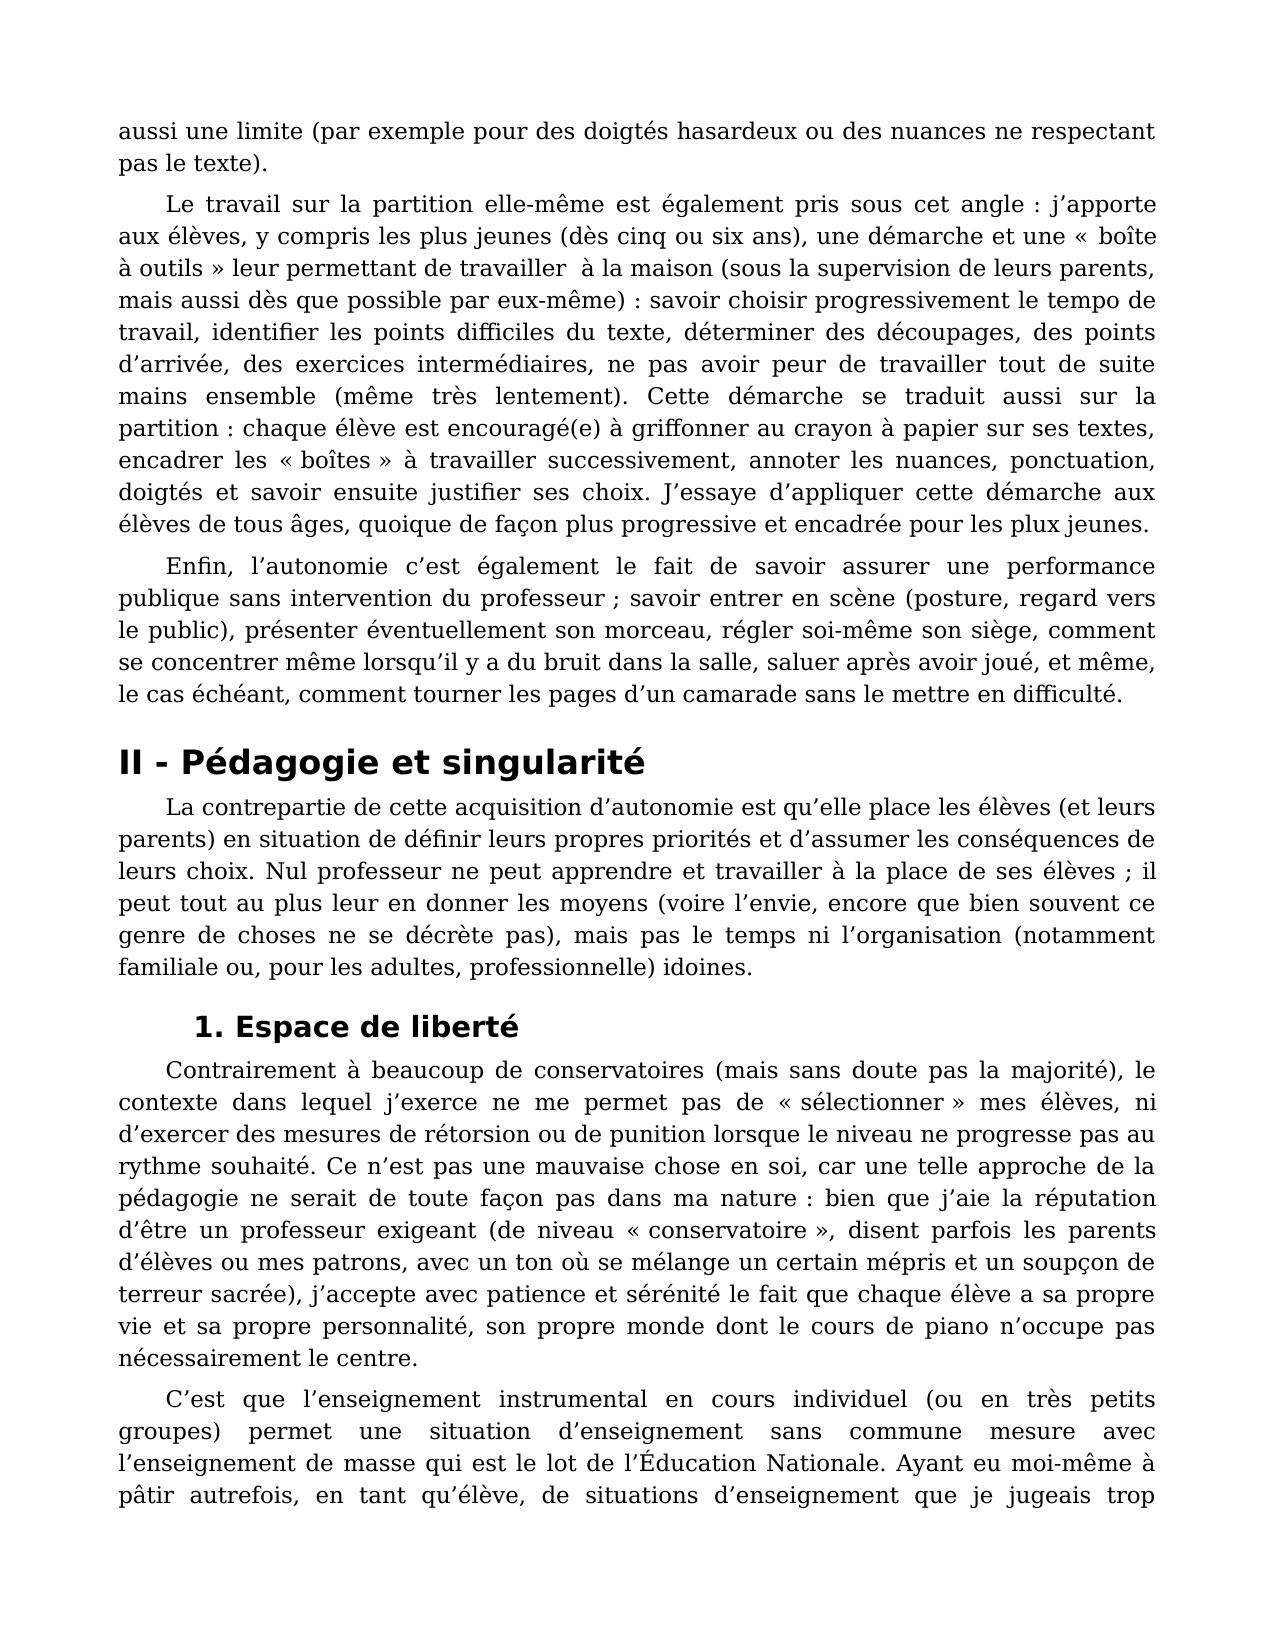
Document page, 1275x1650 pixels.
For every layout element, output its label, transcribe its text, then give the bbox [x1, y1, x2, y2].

subtitle Pédagogie et singularité [118, 743, 1157, 782]
text La contrepartie de cette acquisition d’autonomie est qu’elle place les élèves (et leurs parents) en situation de définir leurs propres priorités et d’assumer les conséquences de leurs choix. Nul professeur ne peut apprendre et travailler à la place de ses élèves ; il peut tout au plus leur en donner les moyens (voire l’envie, encore que bien souvent ce genre de choses ne se décrète pas), mais pas le temps ni l’organisation (notamment familiale ou, pour les adultes, professionnelle) idoines. [118, 794, 1157, 981]
text Enfin, l’autonomie c’est également le fait de savoir assurer une performance publique sans intervention du professeur ; savoir entrer en scène (posture, regard vers le public), présenter éventuellement son morceau, régler soi-même son siège, comment se concentrer même lorsqu’il y a du bruit dans la salle, saluer après avoir joué, et même, le cas échéant, comment tourner les pages d’un camarade sans le mettre en difficulté. [118, 553, 1157, 707]
text Contrairement à beaucoup de conservatoires (mais sans doute pas la majorité), le contexte dans lequel j’exerce ne me permet pas de « sélectionner » mes élèves, ni d’exercer des mesures de rétorsion ou de punition lorsque le niveau ne progresse pas au rythme souhaité. Ce n’est pas une mauvaise chose en soi, car une telle approche de la pédagogie ne serait de toute façon pas dans ma nature : bien que j’aie la réputation d’être un professeur exigeant (de niveau « conservatoire », disent parfois les parents d’élèves ou mes patrons, avec un ton où se mélange un certain mépris et un soupçon de terreur sacrée), j’accepte avec patience et sérénité le fait que chaque élève a sa propre vie et sa propre personnalité, son propre monde dont le cours de piano n’occupe pas nécessairement le centre. [118, 1057, 1157, 1371]
text C’est que l’enseignement instrumental en cours individuel (ou en très petits groupes) permet une situation d’enseignement sans commune mesure avec l’enseignement de masse qui est le lot de l’Éducation Nationale. Ayant eu moi-même à pâtir autrefois, en tant qu’élève, de situations d’enseignement que je jugeais trop [118, 1386, 1157, 1509]
subtitle Espace de liberté [193, 1011, 1157, 1044]
text aussi une limite (par exemple pour des doigtés hasardeux ou des nuances ne respectant pas le texte). [118, 118, 1157, 177]
text Le travail sur la partition elle-même est également pris sous cet angle : j’apporte aux élèves, y compris les plus jeunes (dès cinq ou six ans), une démarche et une « boîte à outils » leur permettant de travailler à la maison (sous la supervision de leurs parents, mais aussi dès que possible par eux-même) : savoir choisir progressivement le tempo de travail, identifier les points difficiles du texte, déterminer des découpages, des points d’arrivée, des exercices intermédiaires, ne pas avoir peur de travailler tout de suite mains ensemble (même très lentement). Cette démarche se traduit aussi sur la partition : chaque élève est encouragé(e) à griffonner au crayon à papier sur ses textes, encadrer les « boîtes » à travailler successivement, annoter les nuances, ponctuation, doigtés et savoir ensuite justifier ses choix. J’essaye d’appliquer cette démarche aux élèves de tous âges, quoique de façon plus progressive et encadrée pour les plux jeunes. [118, 192, 1157, 538]
